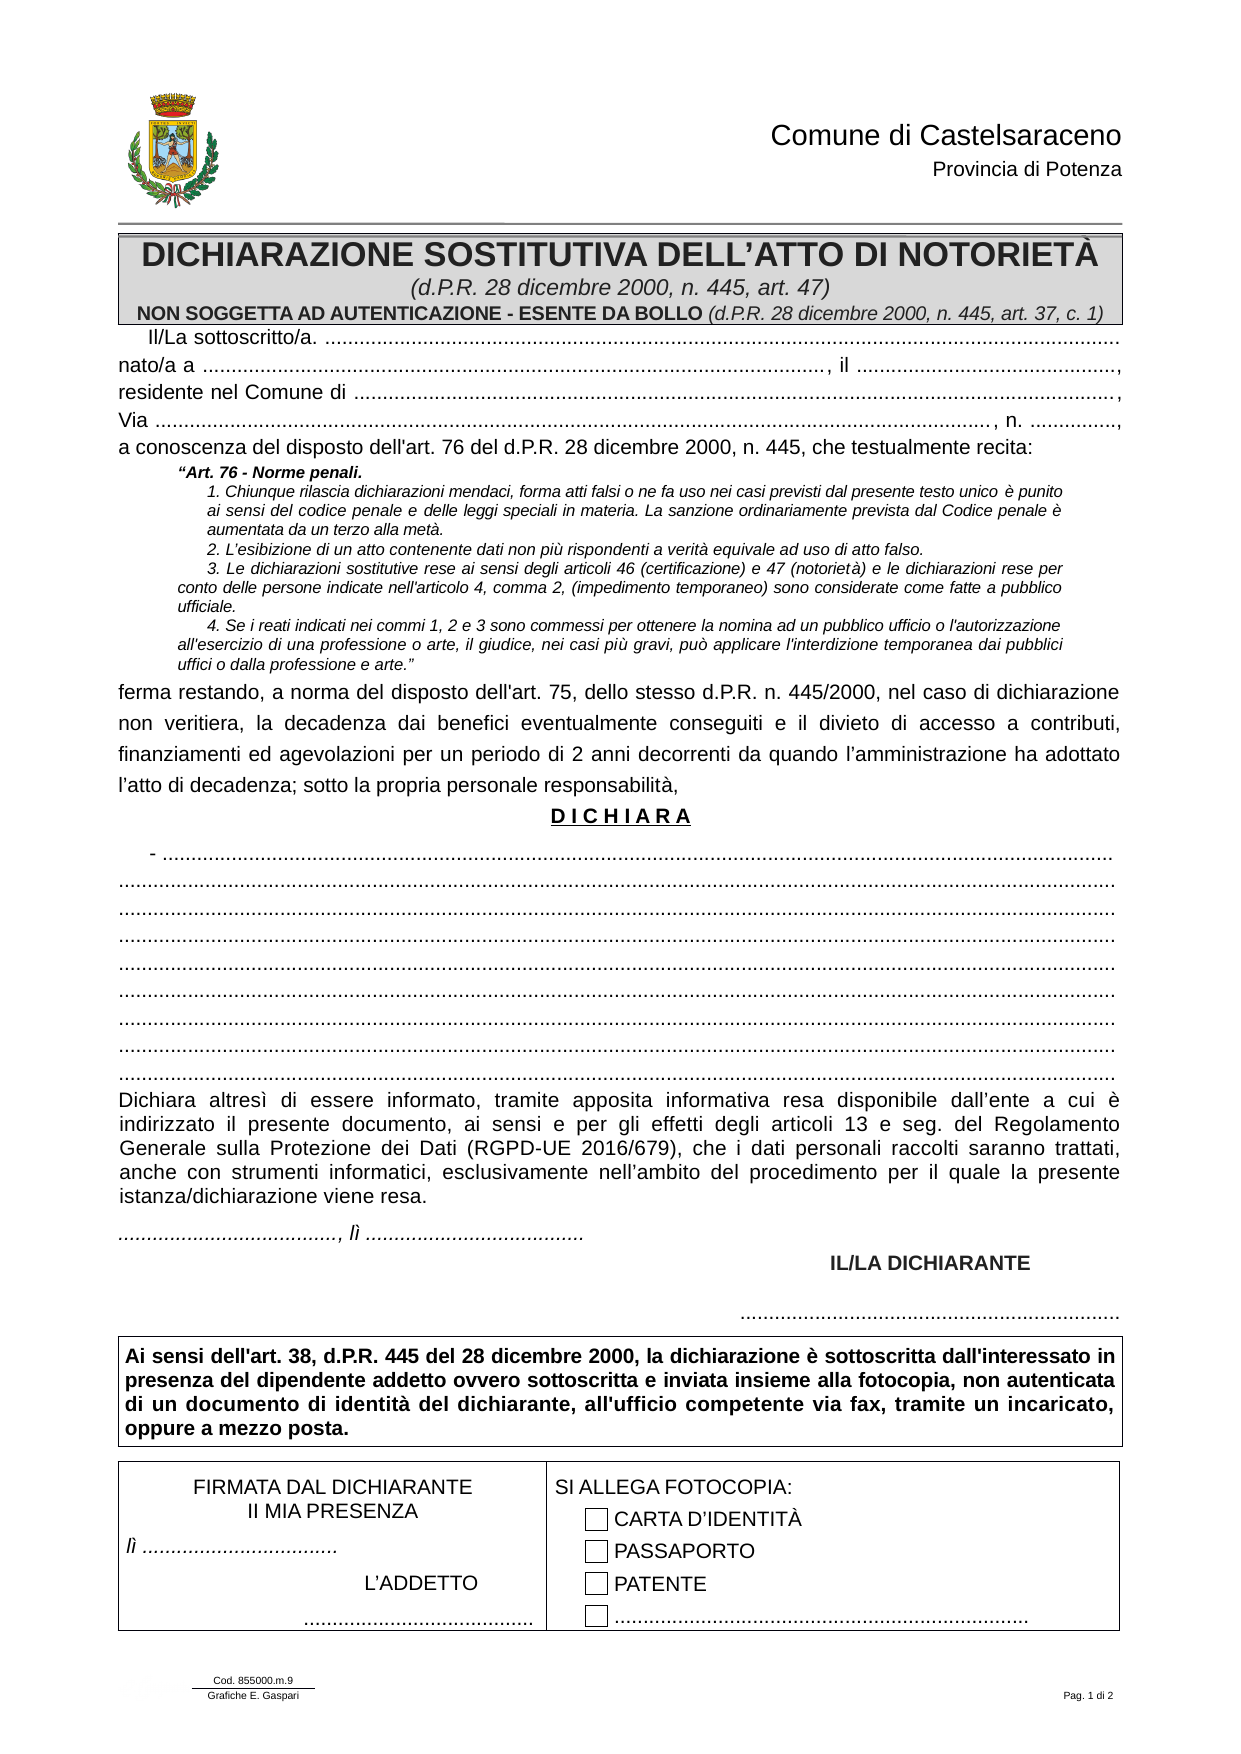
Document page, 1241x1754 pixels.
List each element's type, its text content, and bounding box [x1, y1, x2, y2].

text 3. Le dichiarazioni sostitutive rese ai sensi degli articoli 46 (certificazione) e 47 (notorietà) e le dichiarazioni rese per conto delle persone indicate nell'articolo 4, comma 2, (impedimento temporaneo) sono considerate come fatte a pubblico ufficiale. [177, 558, 1063, 616]
text ............................................................................................................................................................................. [118, 978, 1122, 1002]
text ............................................................................................................................................................................. [118, 896, 1122, 920]
text Provincia di Potenza [224, 157, 1122, 181]
text Il/La sottoscritto/a. .......................................................................................................................................... nato/a a ............................................................................................................, il ............................................., residente nel Comune di ...................................................................................................................................., Via ................................................................................................................................................., n. ..............., a conoscenza del disposto dell'art. 76 del d.P.R. 28 dicembre 2000, n. 445, che testualmente recita: [118, 325, 1122, 459]
text Dichiara altresì di essere informato, tramite apposita informativa resa disponibile dall’ente a cui è indirizzato il presente documento, ai sensi e per gli effetti degli articoli 13 e seg. del Regolamento Generale sulla Protezione dei Dati (RGPD-UE 2016/679), che i dati personali raccolti saranno trattati, anche con strumenti informatici, esclusivamente nell’ambito del procedimento per il quale la presente istanza/dichiarazione viene resa. [118, 1088, 1122, 1208]
text - ..................................................................................................................................................................... [149, 841, 1122, 865]
text .................................................................. [738, 1300, 1122, 1324]
text ......................................, lì ...................................... [118, 1221, 1122, 1244]
text ............................................................................................................................................................................. [118, 1061, 1122, 1085]
text Comune di Castelsaraceno [224, 118, 1122, 152]
text ............................................................................................................................................................................. [118, 951, 1122, 975]
text 2. L’esibizione di un atto contenente dati non più rispondenti a verità equivale ad uso di atto falso. [177, 539, 1063, 558]
text 1. Chiunque rilascia dichiarazioni mendaci, forma atti falsi o ne fa uso nei casi previsti dal presente testo unico è punito ai sensi del codice penale e delle leggi speciali in materia. La sanzione ordinariamente prevista dal Codice penale è aumentata da un terzo alla metà. [207, 482, 1063, 539]
text ............................................................................................................................................................................. [118, 1033, 1122, 1057]
text IL/LA DICHIARANTE [738, 1251, 1122, 1275]
text D I C H I A R A [119, 804, 1122, 828]
text ............................................................................................................................................................................. [118, 868, 1122, 892]
text ferma restando, a norma del disposto dell'art. 75, dello stesso d.P.R. n. 445/2000, nel caso di dichiarazione non veritiera, la decadenza dai benefici eventualmente conseguiti e il divieto di accesso a contributi, finanziamenti ed agevolazioni per un periodo di 2 anni decorrenti da quando l’amministrazione ha adottato l’atto di decadenza; sotto la propria personale responsabilità, [118, 680, 1122, 797]
table_header DICHIARAZIONE SOSTITUTIVA DELL’ATTO DI NOTORIETÀ (d.P.R. 28 dicembre 2000, n. 445, art. 47) NON SOGGETTA AD AUTENTICAZIONE - ESENTE DA BOLLO (d.P.R. 28 dicembre 2000, n. 445, art. 37, c. 1) [119, 238, 1122, 324]
table_header Ai sensi dell'art. 38, d.P.R. 445 del 28 dicembre 2000, la dichiarazione è sottoscritta dall'interessato in presenza del dipendente addetto ovvero sottoscritta e inviata insieme alla fotocopia, non autenticata di un documento di identità del dichiarante, all'ufficio competente via fax, tramite un incaricato, oppure a mezzo posta. [119, 1337, 1122, 1446]
text 4. Se i reati indicati nei commi 1, 2 e 3 sono commessi per ottenere la nomina ad un pubblico ufficio o l'autorizzazione all'esercizio di una professione o arte, il giudice, nei casi più gravi, può applicare l'interdizione temporanea dai pubblici uffici o dalla professione e arte.” [177, 616, 1063, 673]
picture [122, 87, 224, 219]
text ............................................................................................................................................................................. [118, 923, 1122, 947]
text “Art. 76 - Norme penali. [177, 463, 1063, 482]
text ............................................................................................................................................................................. [118, 1006, 1122, 1030]
table_header SI ALLEGA FOTOCOPIA: CARTA D’IDENTITÀ PASSAPORTO PATENTE ........................................................................ [547, 1462, 1119, 1630]
table_header FIRMATA DAL DICHIARANTE II MIA PRESENZA lì .................................. L’ADDETTO ........................................ [119, 1462, 546, 1630]
